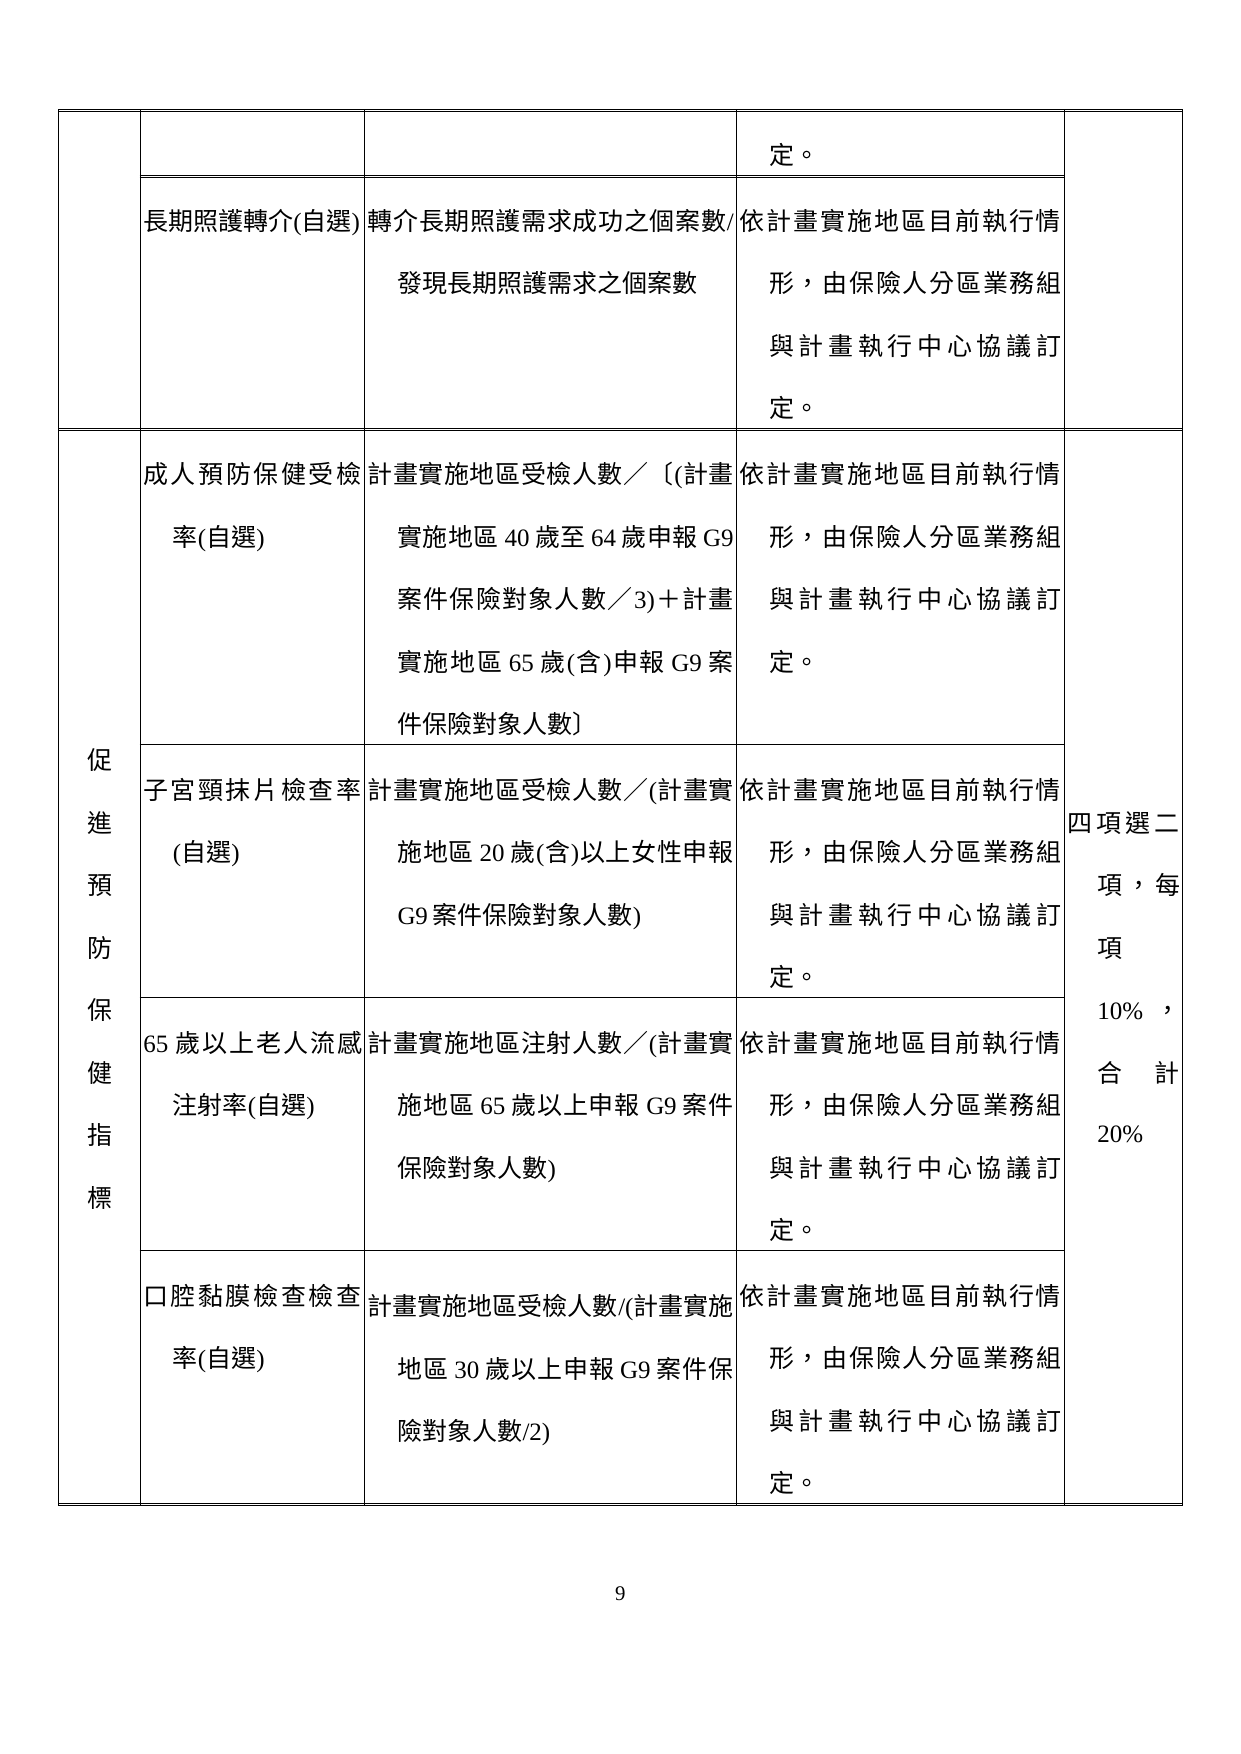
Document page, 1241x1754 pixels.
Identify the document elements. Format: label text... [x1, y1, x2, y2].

table_cell 依計畫實施地區目前執行情形，由保險人分區業務組與計畫執行中心協議訂定。 [737, 178, 1064, 428]
table_cell 依計畫實施地區目前執行情形，由保險人分區業務組與計畫執行中心協議訂定。 [737, 431, 1064, 743]
table_cell 依計畫實施地區目前執行情形，由保險人分區業務組與計畫執行中心協議訂定。 [737, 745, 1064, 997]
table_cell 計畫實施地區注射人數／(計畫實施地區65歲以上申報G9案件保險對象人數) [365, 998, 736, 1250]
table_cell 口腔黏膜檢查檢查率(自選) [141, 1251, 364, 1503]
table_cell [141, 112, 364, 175]
table_cell 轉介長期照護需求成功之個案數/發現長期照護需求之個案數 [365, 178, 736, 428]
table_cell [1065, 112, 1182, 428]
table_cell 成人預防保健受檢率(自選) [141, 431, 364, 743]
table_cell 四項選二項，每項10%，合計20% [1065, 431, 1182, 1503]
table_cell 依計畫實施地區目前執行情形，由保險人分區業務組與計畫執行中心協議訂定。 [737, 1251, 1064, 1503]
table_cell 65歲以上老人流感注射率(自選) [141, 998, 364, 1250]
table_cell 計畫實施地區受檢人數／(計畫實施地區20歲(含)以上女性申報G9案件保險對象人數) [365, 745, 736, 997]
table_cell 計畫實施地區受檢人數／〔(計畫實施地區40歲至64歲申報G9案件保險對象人數／3)＋計畫實施地區65歲(含)申報G9案件保險對象人數〕 [365, 431, 736, 743]
table_cell 定。 [737, 112, 1064, 175]
table_cell 長期照護轉介(自選) [141, 178, 364, 428]
table_cell 依計畫實施地區目前執行情形，由保險人分區業務組與計畫執行中心協議訂定。 [737, 998, 1064, 1250]
table_cell 計畫實施地區受檢人數/(計畫實施地區30歲以上申報G9案件保險對象人數/2) [365, 1251, 736, 1503]
table_cell [365, 112, 736, 175]
table_cell 子宮頸抹片檢查率(自選) [141, 745, 364, 997]
table_cell [59, 112, 140, 428]
table_cell 促 進 預 防 保 健 指 標 [59, 431, 140, 1503]
